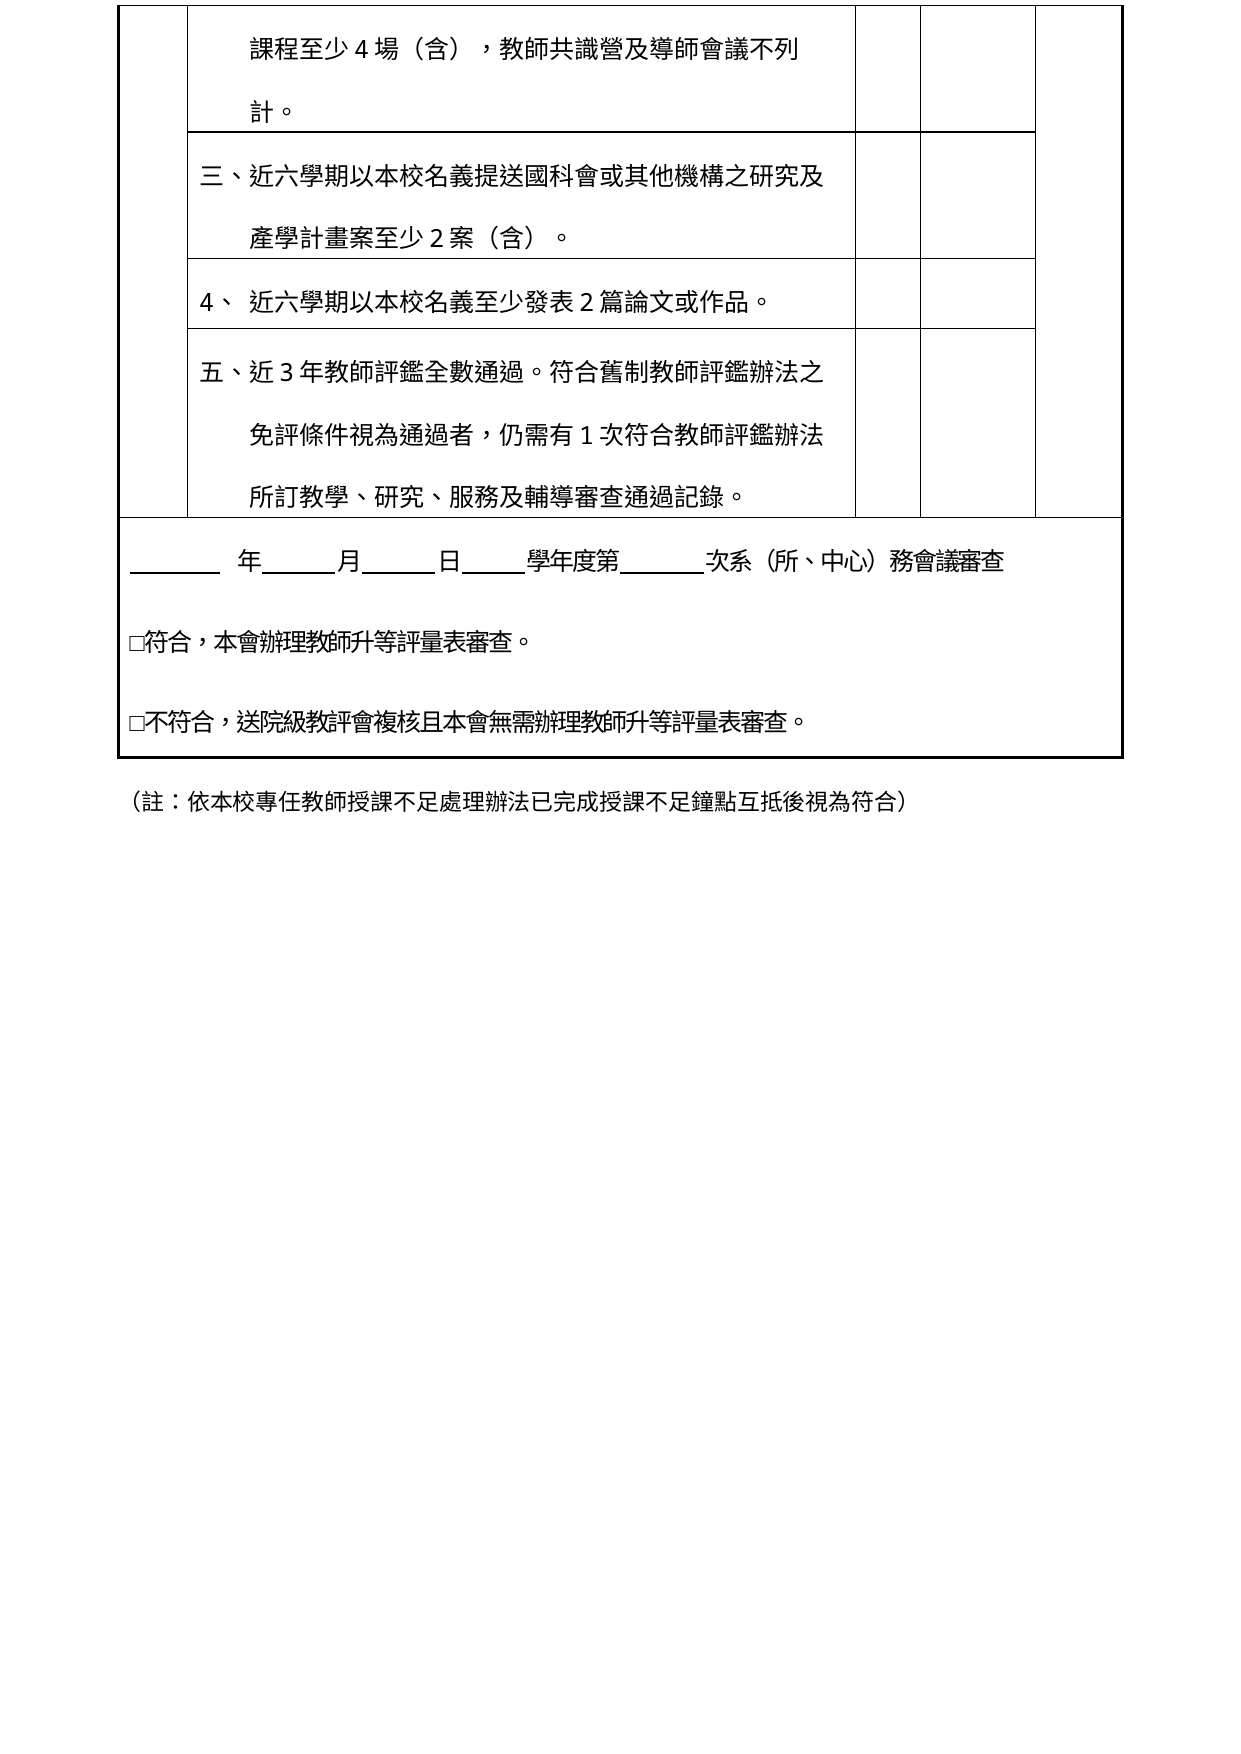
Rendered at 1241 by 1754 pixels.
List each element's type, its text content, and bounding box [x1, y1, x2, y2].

table_cell [1036, 6, 1121, 517]
table_cell [921, 259, 1035, 328]
table_cell 三、近六學期以本校名義提送國科會或其他機構之研究及產學計畫案至少2案（含）。 [188, 133, 855, 257]
table_cell [921, 133, 1035, 257]
table_cell [856, 6, 920, 131]
table_cell [921, 6, 1035, 131]
table_cell [921, 329, 1035, 517]
table_cell [856, 133, 920, 257]
table_cell 年 月 日 學年度第 次系（所、中心）務會議審查 □符合，本會辦理教師升等評量表審查。 □不符合，送院級教評會複核且本會無需辦理教師升等評量表審查。 [120, 518, 1121, 756]
table_cell 五、近3年教師評鑑全數通過。符合舊制教師評鑑辦法之免評條件視為通過者，仍需有1次符合教師評鑑辦法所訂教學、研究、服務及輔導審查通過記錄。 [188, 329, 855, 517]
table_cell [120, 6, 187, 517]
table_cell [856, 329, 920, 517]
table_cell 課程至少4場（含），教師共識營及導師會議不列計。 [188, 6, 855, 131]
table_cell 近六學期以本校名義至少發表2篇論文或作品。 [188, 259, 855, 328]
text （註：依本校專任教師授課不足處理辦法已完成授課不足鐘點互抵後視為符合） [118, 759, 1122, 822]
table_cell [856, 259, 920, 328]
